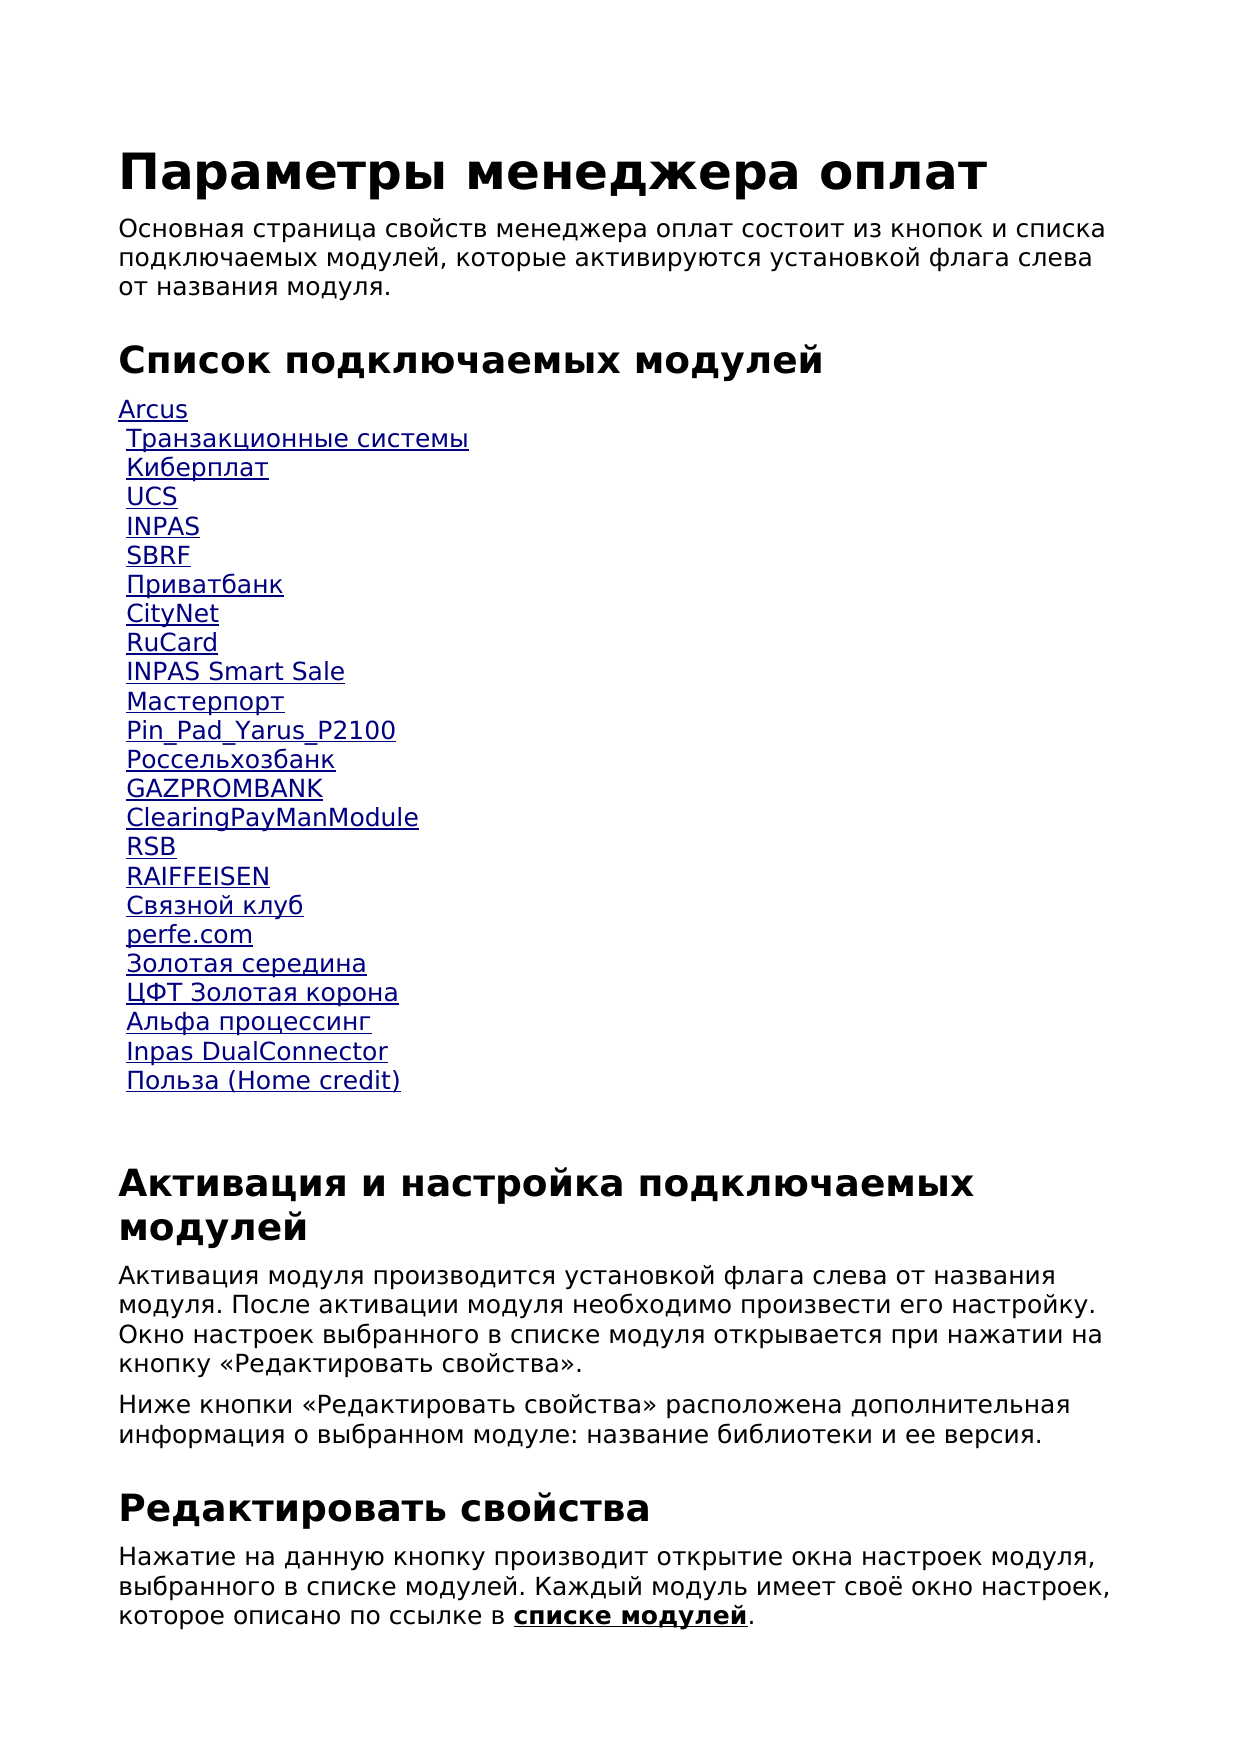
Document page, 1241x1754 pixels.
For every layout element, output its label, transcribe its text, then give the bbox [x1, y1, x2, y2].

subtitle Список подключаемых модулей [118, 339, 1122, 382]
text Нажатие на данную кнопку производит открытие окна настроек модуля, выбранного в списке модулей. Каждый модуль имеет своё окно настроек, которое описано по ссылке в списке модулей. [118, 1543, 1122, 1630]
subtitle Редактировать свойства [118, 1486, 1122, 1530]
text Основная страница свойств менеджера оплат состоит из кнопок и списка подключаемых модулей, которые активируются установкой флага слева от названия модуля. [118, 214, 1122, 301]
subtitle Параметры менеджера оплат [118, 143, 1122, 201]
text Активация модуля производится установкой флага слева от названия модуля. После активации модуля необходимо произвести его настройку. Окно настроек выбранного в списке модуля открывается при нажатии на кнопку «Редактировать свойства». [118, 1261, 1122, 1378]
text Arcus Транзакционные системы Киберплат UCS INPAS SBRF Приватбанк CityNet RuCard INPAS Smart Sale Мастерпорт Pin_Pad_Yarus_P2100 Россельхозбанк GAZPROMBANK ClearingPayManModule RSB RAIFFEISEN Связной клуб perfe.com Золотая середина ЦФТ Золотая корона Альфа процессинг Inpas DualConnector Польза (Home credit) [118, 395, 1122, 1124]
text Ниже кнопки «Редактировать свойства» расположена дополнительная информация о выбранном модуле: название библиотеки и ее версия. [118, 1391, 1122, 1449]
subtitle Активация и настройка подключаемых модулей [118, 1162, 1122, 1249]
